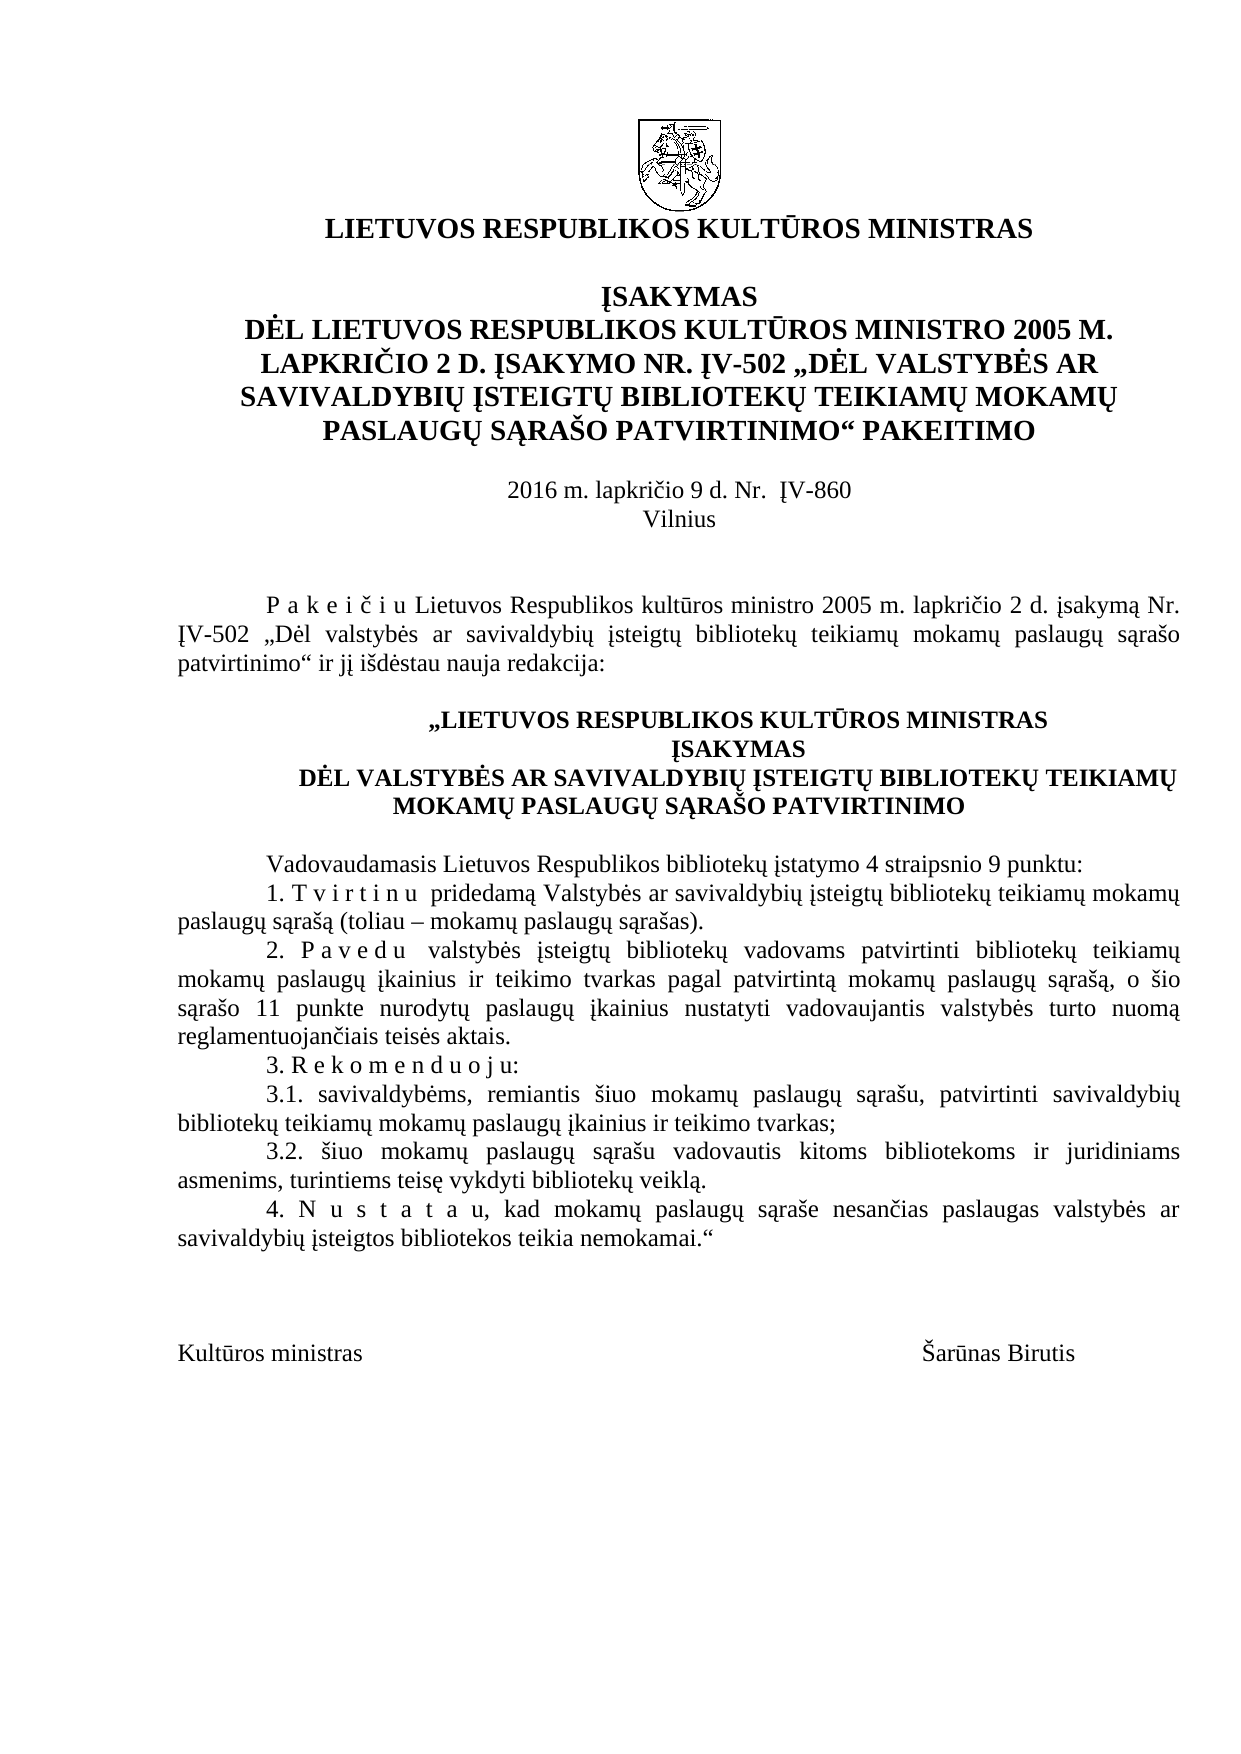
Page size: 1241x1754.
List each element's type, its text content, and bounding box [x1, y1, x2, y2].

text LIETUVOS RESPUBLIKOS KULTŪROS MINISTRAS [177, 212, 1181, 245]
text „LIETUVOS RESPUBLIKOS KULTŪROS MINISTRAS [177, 705, 1181, 734]
text Kultūros ministras Šarūnas Birutis [177, 1338, 1181, 1366]
text 3. R e k o m e n d u o j u: [177, 1050, 1181, 1079]
text 4. N u s t a t a u, kad mokamų paslaugų sąraše nesančias paslaugas valstybės ar savivaldybių įsteigtos bibliotekos teikia nemokamai.“ [177, 1194, 1181, 1251]
text DĖL LIETUVOS RESPUBLIKOS KULTŪROS MINISTRO 2005 M. LAPKRIČIO 2 D. ĮSAKYMO NR. ĮV-502 „DĖL VALSTYBĖS AR SAVIVALDYBIŲ ĮSTEIGTŲ BIBLIOTEKŲ TEIKIAMŲ MOKAMŲ PASLAUGŲ SĄRAŠO PATVIRTINIMO“ PAKEITIMO [177, 312, 1181, 446]
text Vadovaudamasis Lietuvos Respublikos bibliotekų įstatymo 4 straipsnio 9 punktu: [177, 849, 1181, 878]
text 3.1. savivaldybėms, remiantis šiuo mokamų paslaugų sąrašu, patvirtinti savivaldybių bibliotekų teikiamų mokamų paslaugų įkainius ir teikimo tvarkas; [177, 1079, 1181, 1136]
text 2016 m. lapkričio 9 d. Nr. ĮV-860 [177, 475, 1181, 504]
text Vilnius [177, 504, 1181, 533]
text DĖL VALSTYBĖS AR SAVIVALDYBIŲ ĮSTEIGTŲ BIBLIOTEKŲ TEIKIAMŲ MOKAMŲ PASLAUGŲ SĄRAŠO PATVIRTINIMO [177, 763, 1181, 820]
text 1. Tvirtinu pridedamą Valstybės ar savivaldybių įsteigtų bibliotekų teikiamų mokamų paslaugų sąrašą (toliau – mokamų paslaugų sąrašas). [177, 878, 1181, 935]
text 3.2. šiuo mokamų paslaugų sąrašu vadovautis kitoms bibliotekoms ir juridiniams asmenims, turintiems teisę vykdyti bibliotekų veiklą. [177, 1136, 1181, 1194]
text 2. Pavedu valstybės įsteigtų bibliotekų vadovams patvirtinti bibliotekų teikiamų mokamų paslaugų įkainius ir teikimo tvarkas pagal patvirtintą mokamų paslaugų sąrašą, o šio sąrašo 11 punkte nurodytų paslaugų įkainius nustatyti vadovaujantis valstybės turto nuomą reglamentuojančiais teisės aktais. [177, 935, 1181, 1050]
text ĮSAKYMAS [177, 734, 1181, 763]
text ĮSAKYMAS [177, 279, 1181, 312]
text P a k e i č i u Lietuvos Respublikos kultūros ministro 2005 m. lapkričio 2 d. įsakymą Nr. ĮV-502 „Dėl valstybės ar savivaldybių įsteigtų bibliotekų teikiamų mokamų paslaugų sąrašo patvirtinimo“ ir jį išdėstau nauja redakcija: [177, 590, 1181, 676]
